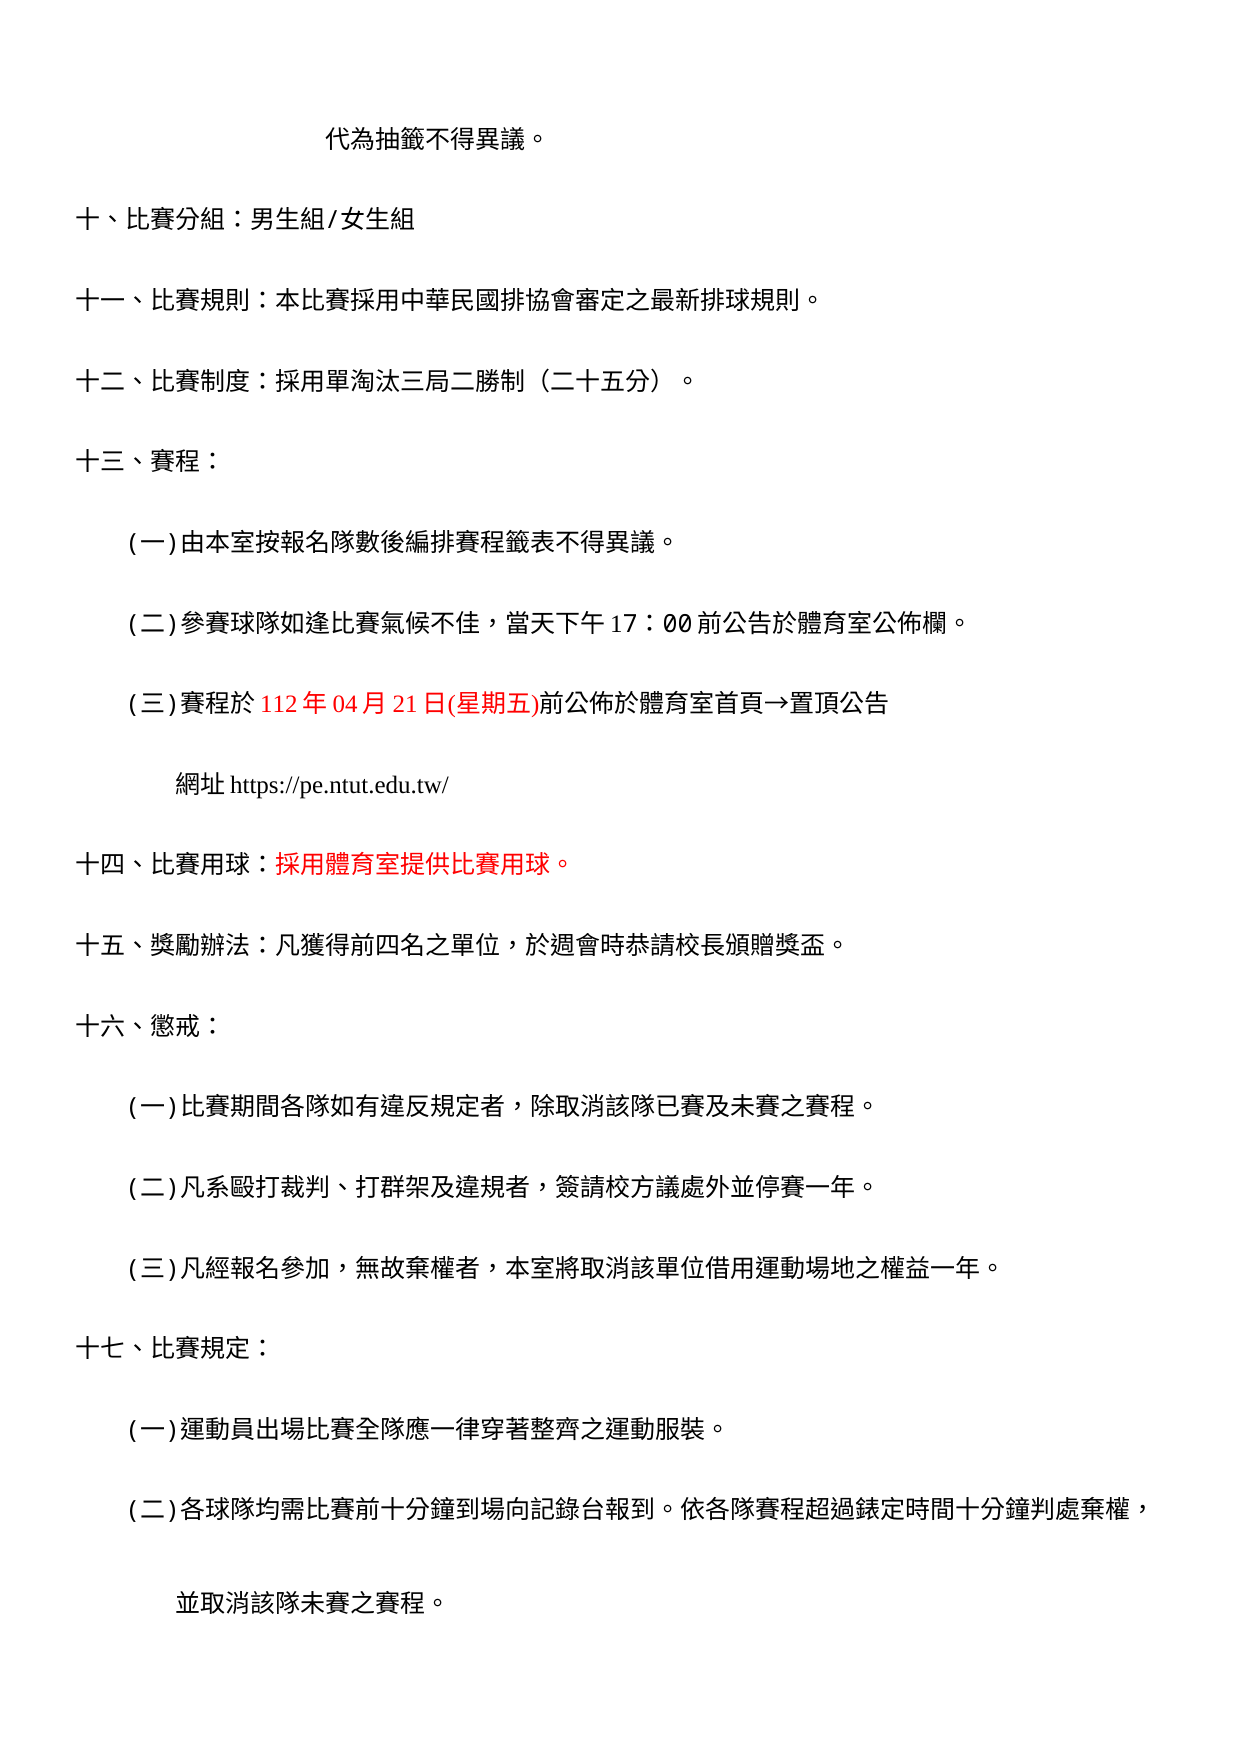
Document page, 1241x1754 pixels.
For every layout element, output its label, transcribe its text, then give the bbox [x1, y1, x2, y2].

text (二)凡系毆打裁判、打群架及違規者，簽請校方議處外並停賽一年。 [75, 1144, 1165, 1206]
text 代為抽籤不得異議。 [75, 96, 1165, 158]
text (二)各球隊均需比賽前十分鐘到場向記錄台報到。依各隊賽程超過錶定時間十分鐘判處棄權，並取消該隊未賽之賽程。 [125, 1466, 1165, 1623]
text 十、比賽分組：男生組/女生組 [75, 176, 1165, 239]
text 網址https://pe.ntut.edu.tw/ [125, 741, 1203, 803]
text 十四、比賽用球：採用體育室提供比賽用球。 [75, 821, 1165, 884]
text (一)由本室按報名隊數後編排賽程籤表不得異議。 [125, 499, 1203, 561]
text (一)比賽期間各隊如有違反規定者，除取消該隊已賽及未賽之賽程。 [75, 1063, 1165, 1126]
text (三)凡經報名參加，無故棄權者，本室將取消該單位借用運動場地之權益一年。 [75, 1224, 1165, 1287]
text 十二、比賽制度：採用單淘汰三局二勝制（二十五分）。 [75, 338, 1165, 400]
text (三)賽程於112年04月21日(星期五)前公佈於體育室首頁→置頂公告 [125, 660, 1203, 723]
text 十三、賽程： [75, 418, 1203, 481]
text (二)參賽球隊如逢比賽氣候不佳，當天下午17：00前公告於體育室公佈欄。 [125, 579, 1203, 642]
text 十七、比賽規定： [75, 1305, 1165, 1368]
text 十六、懲戒： [75, 983, 1165, 1045]
text 十一、比賽規則：本比賽採用中華民國排協會審定之最新排球規則。 [75, 257, 1165, 319]
text (一)運動員出場比賽全隊應一律穿著整齊之運動服裝。 [75, 1386, 1165, 1448]
text 十五、獎勵辦法：凡獲得前四名之單位，於週會時恭請校長頒贈獎盃。 [75, 902, 1165, 964]
